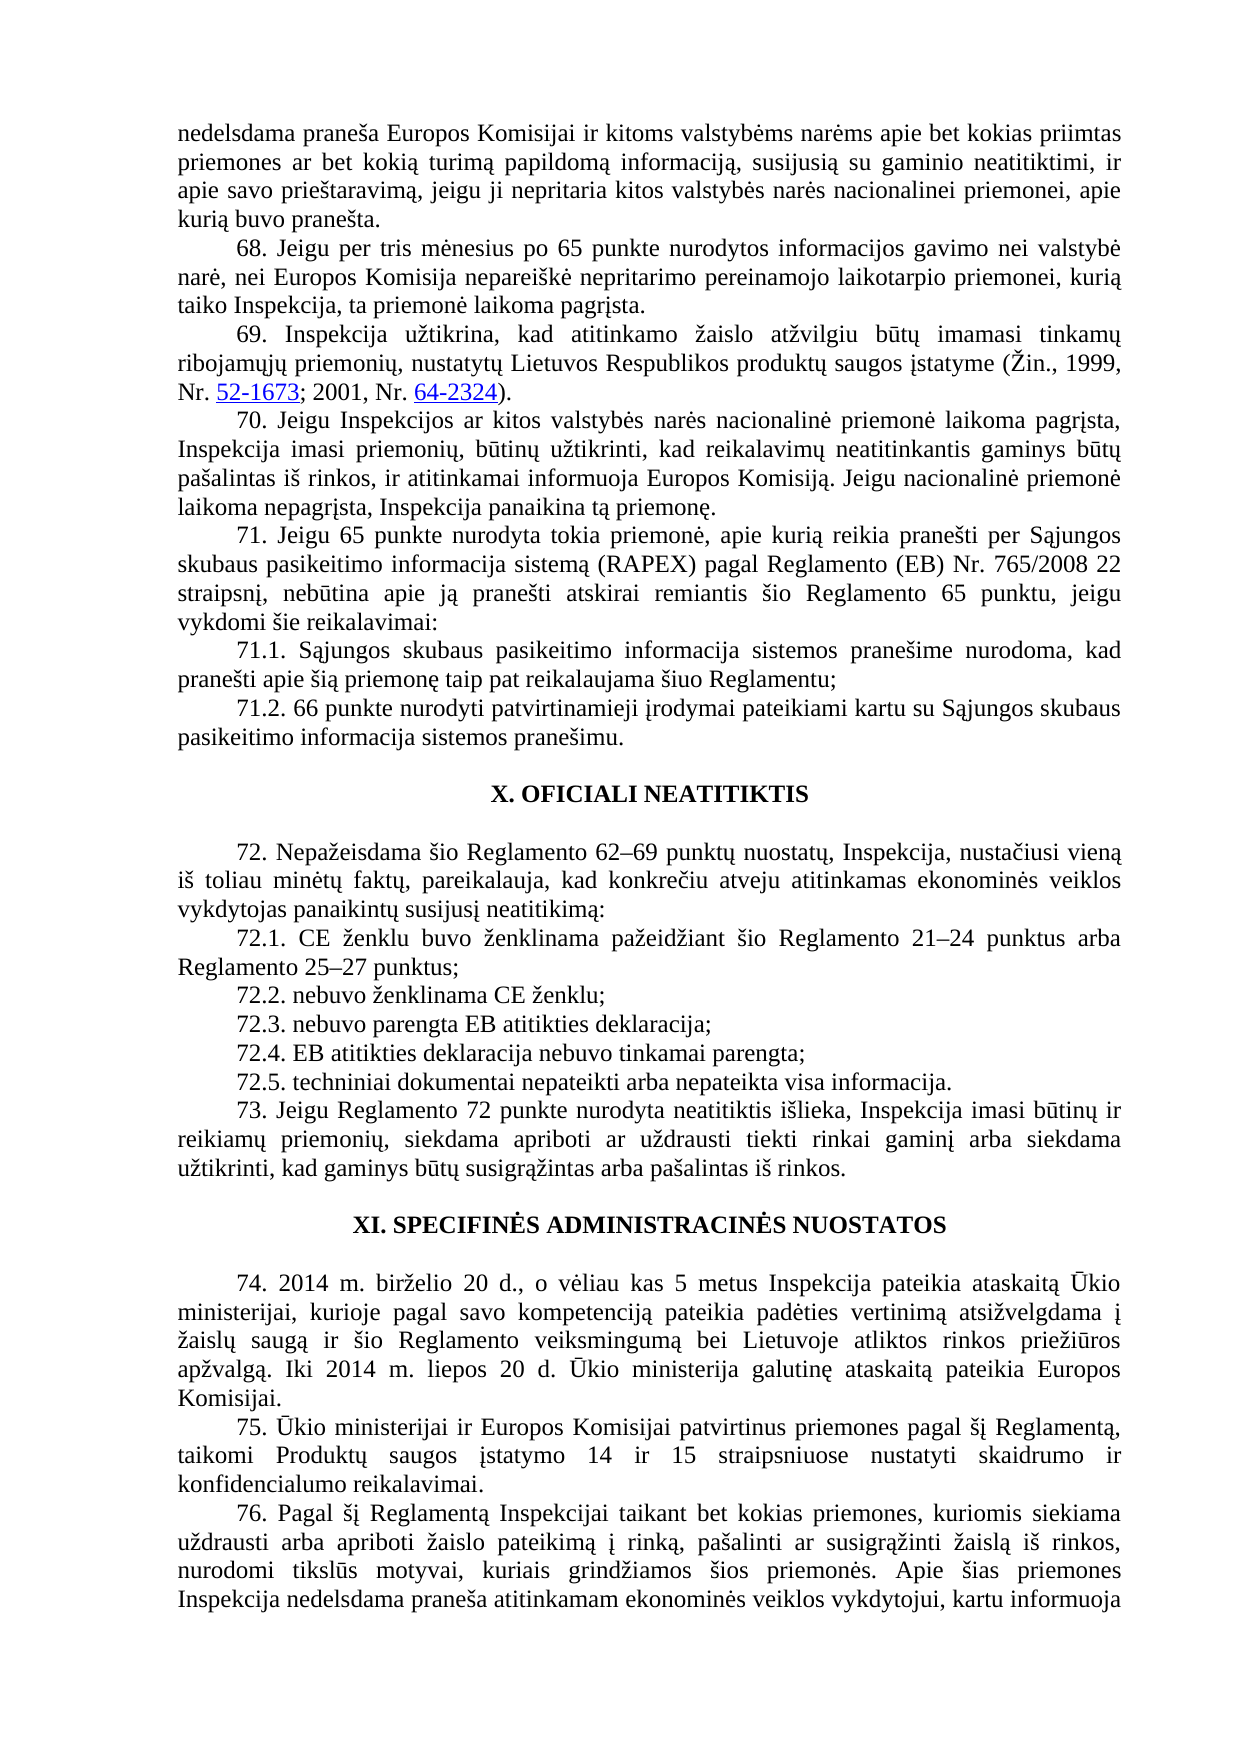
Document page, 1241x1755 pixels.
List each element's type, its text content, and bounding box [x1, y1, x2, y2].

text 72. Nepažeisdama šio Reglamento 62–69 punktų nuostatų, Inspekcija, nustačiusi vieną iš toliau minėtų faktų, pareikalauja, kad konkrečiu atveju atitinkamas ekonominės veiklos vykdytojas panaikintų susijusį neatitikimą: [177, 837, 1122, 923]
text 71.1. Sąjungos skubaus pasikeitimo informacija sistemos pranešime nurodoma, kad pranešti apie šią priemonę taip pat reikalaujama šiuo Reglamentu; [177, 636, 1122, 693]
text 69. Inspekcija užtikrina, kad atitinkamo žaislo atžvilgiu būtų imamasi tinkamų ribojamųjų priemonių, nustatytų Lietuvos Respublikos produktų saugos įstatyme (Žin., 1999, Nr. 52-1673; 2001, Nr. 64-2324). [177, 319, 1122, 406]
text nedelsdama praneša Europos Komisijai ir kitoms valstybėms narėms apie bet kokias priimtas priemones ar bet kokią turimą papildomą informaciją, susijusią su gaminio neatitiktimi, ir apie savo prieštaravimą, jeigu ji nepritaria kitos valstybės narės nacionalinei priemonei, apie kurią buvo pranešta. [177, 118, 1122, 233]
text 71.2. 66 punkte nurodyti patvirtinamieji įrodymai pateikiami kartu su Sąjungos skubaus pasikeitimo informacija sistemos pranešimu. [177, 693, 1122, 751]
text X. OFICIALI NEATITIKTIS [177, 779, 1122, 808]
text XI. SPECIFINĖS ADMINISTRACINĖS NUOSTATOS [177, 1211, 1122, 1239]
text 72.4. EB atitikties deklaracija nebuvo tinkamai parengta; [177, 1038, 1122, 1067]
text 68. Jeigu per tris mėnesius po 65 punkte nurodytos informacijos gavimo nei valstybė narė, nei Europos Komisija nepareiškė nepritarimo pereinamojo laikotarpio priemonei, kurią taiko Inspekcija, ta priemonė laikoma pagrįsta. [177, 233, 1122, 319]
text 71. Jeigu 65 punkte nurodyta tokia priemonė, apie kurią reikia pranešti per Sąjungos skubaus pasikeitimo informacija sistemą (RAPEX) pagal Reglamento (EB) Nr. 765/2008 22 straipsnį, nebūtina apie ją pranešti atskirai remiantis šio Reglamento 65 punktu, jeigu vykdomi šie reikalavimai: [177, 521, 1122, 636]
text 72.1. CE ženklu buvo ženklinama pažeidžiant šio Reglamento 21–24 punktus arba Reglamento 25–27 punktus; [177, 923, 1122, 981]
text 72.3. nebuvo parengta EB atitikties deklaracija; [177, 1009, 1122, 1038]
text 75. Ūkio ministerijai ir Europos Komisijai patvirtinus priemones pagal šį Reglamentą, taikomi Produktų saugos įstatymo 14 ir 15 straipsniuose nustatyti skaidrumo ir konfidencialumo reikalavimai. [177, 1412, 1122, 1498]
text 70. Jeigu Inspekcijos ar kitos valstybės narės nacionalinė priemonė laikoma pagrįsta, Inspekcija imasi priemonių, būtinų užtikrinti, kad reikalavimų neatitinkantis gaminys būtų pašalintas iš rinkos, ir atitinkamai informuoja Europos Komisiją. Jeigu nacionalinė priemonė laikoma nepagrįsta, Inspekcija panaikina tą priemonę. [177, 406, 1122, 521]
text 74. 2014 m. birželio 20 d., o vėliau kas 5 metus Inspekcija pateikia ataskaitą Ūkio ministerijai, kurioje pagal savo kompetenciją pateikia padėties vertinimą atsižvelgdama į žaislų saugą ir šio Reglamento veiksmingumą bei Lietuvoje atliktos rinkos priežiūros apžvalgą. Iki 2014 m. liepos 20 d. Ūkio ministerija galutinę ataskaitą pateikia Europos Komisijai. [177, 1268, 1122, 1412]
text 76. Pagal šį Reglamentą Inspekcijai taikant bet kokias priemones, kuriomis siekiama uždrausti arba apriboti žaislo pateikimą į rinką, pašalinti ar susigrąžinti žaislą iš rinkos, nurodomi tikslūs motyvai, kuriais grindžiamos šios priemonės. Apie šias priemones Inspekcija nedelsdama praneša atitinkamam ekonominės veiklos vykdytojui, kartu informuoja [177, 1498, 1122, 1613]
text 73. Jeigu Reglamento 72 punkte nurodyta neatitiktis išlieka, Inspekcija imasi būtinų ir reikiamų priemonių, siekdama apriboti ar uždrausti tiekti rinkai gaminį arba siekdama užtikrinti, kad gaminys būtų susigrąžintas arba pašalintas iš rinkos. [177, 1096, 1122, 1182]
text 72.2. nebuvo ženklinama CE ženklu; [177, 981, 1122, 1009]
text 72.5. techniniai dokumentai nepateikti arba nepateikta visa informacija. [177, 1067, 1122, 1096]
